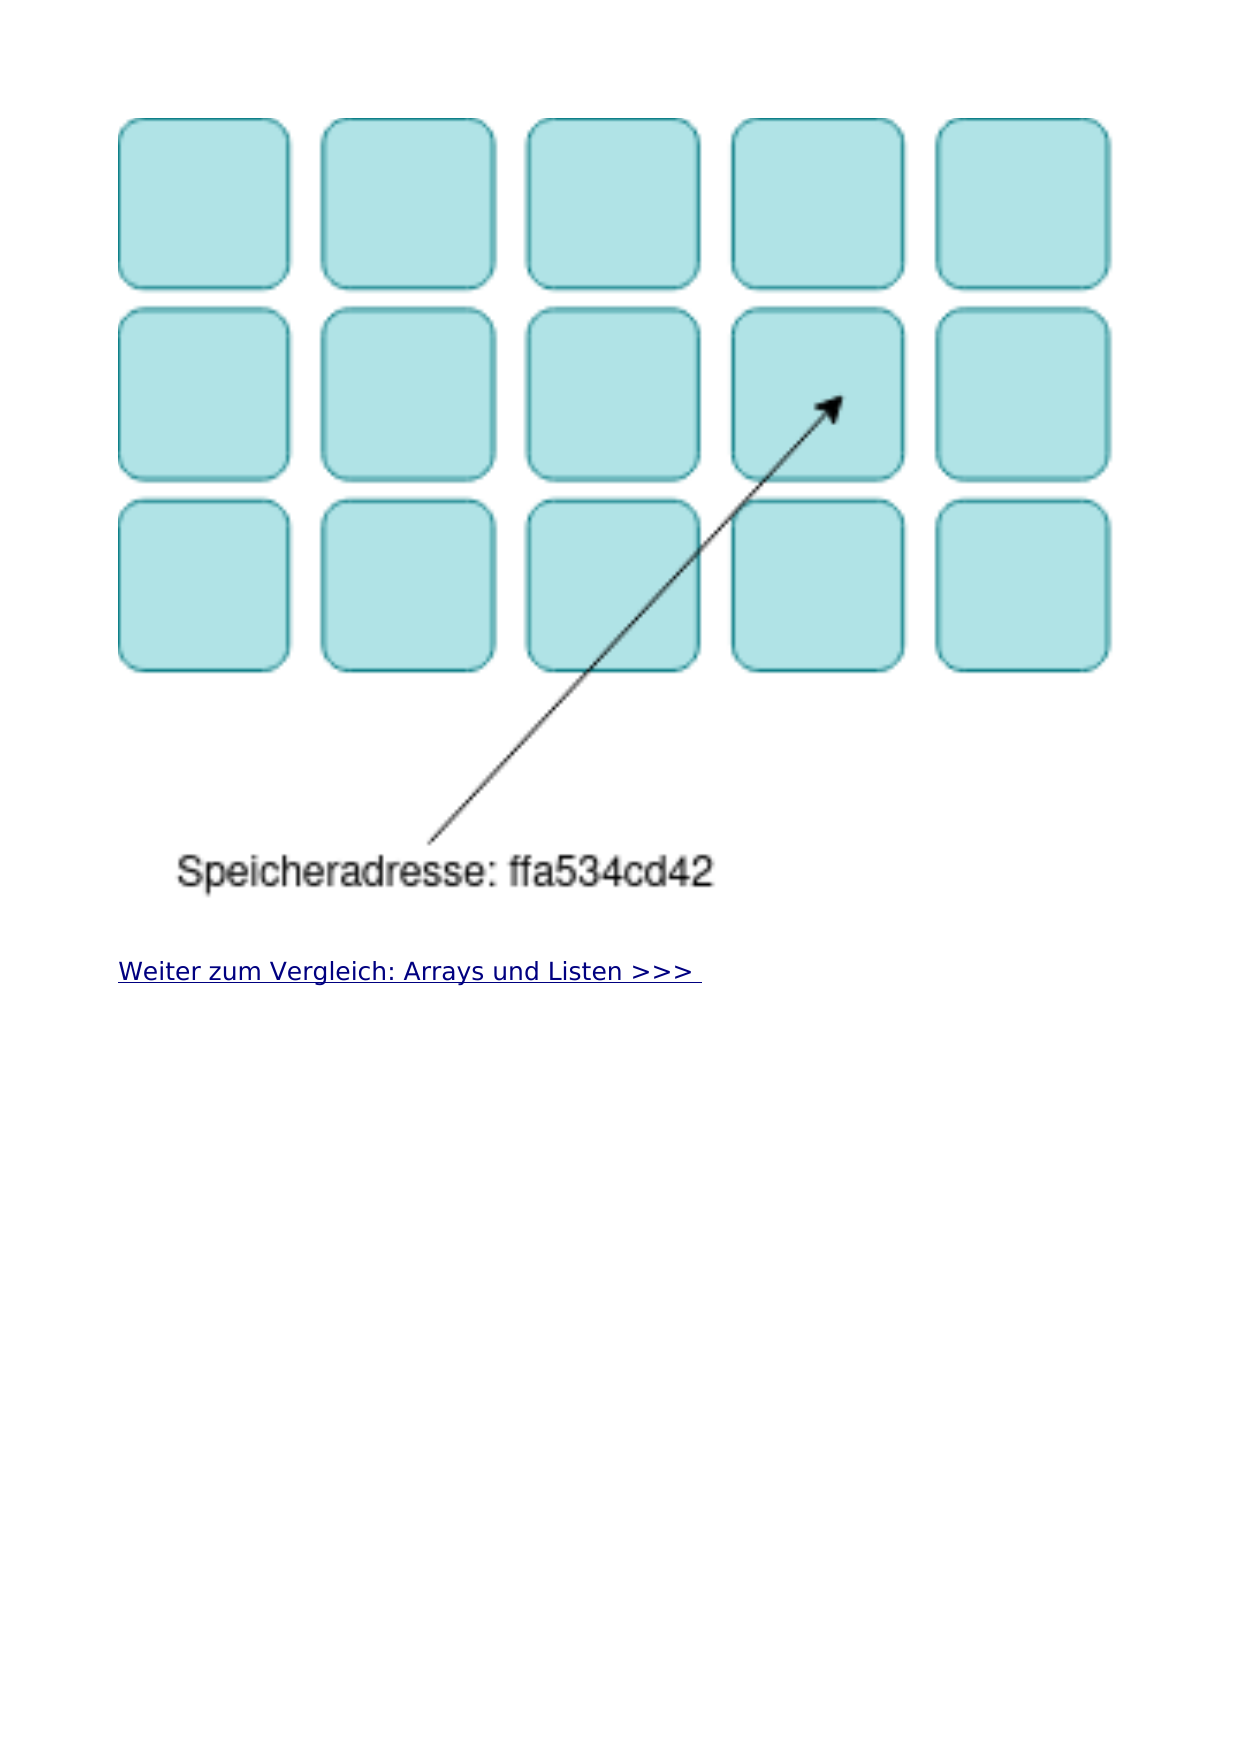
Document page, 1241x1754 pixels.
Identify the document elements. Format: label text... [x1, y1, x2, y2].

picture [118, 118, 1123, 915]
text Weiter zum Vergleich: Arrays und Listen >>> [118, 957, 1122, 986]
